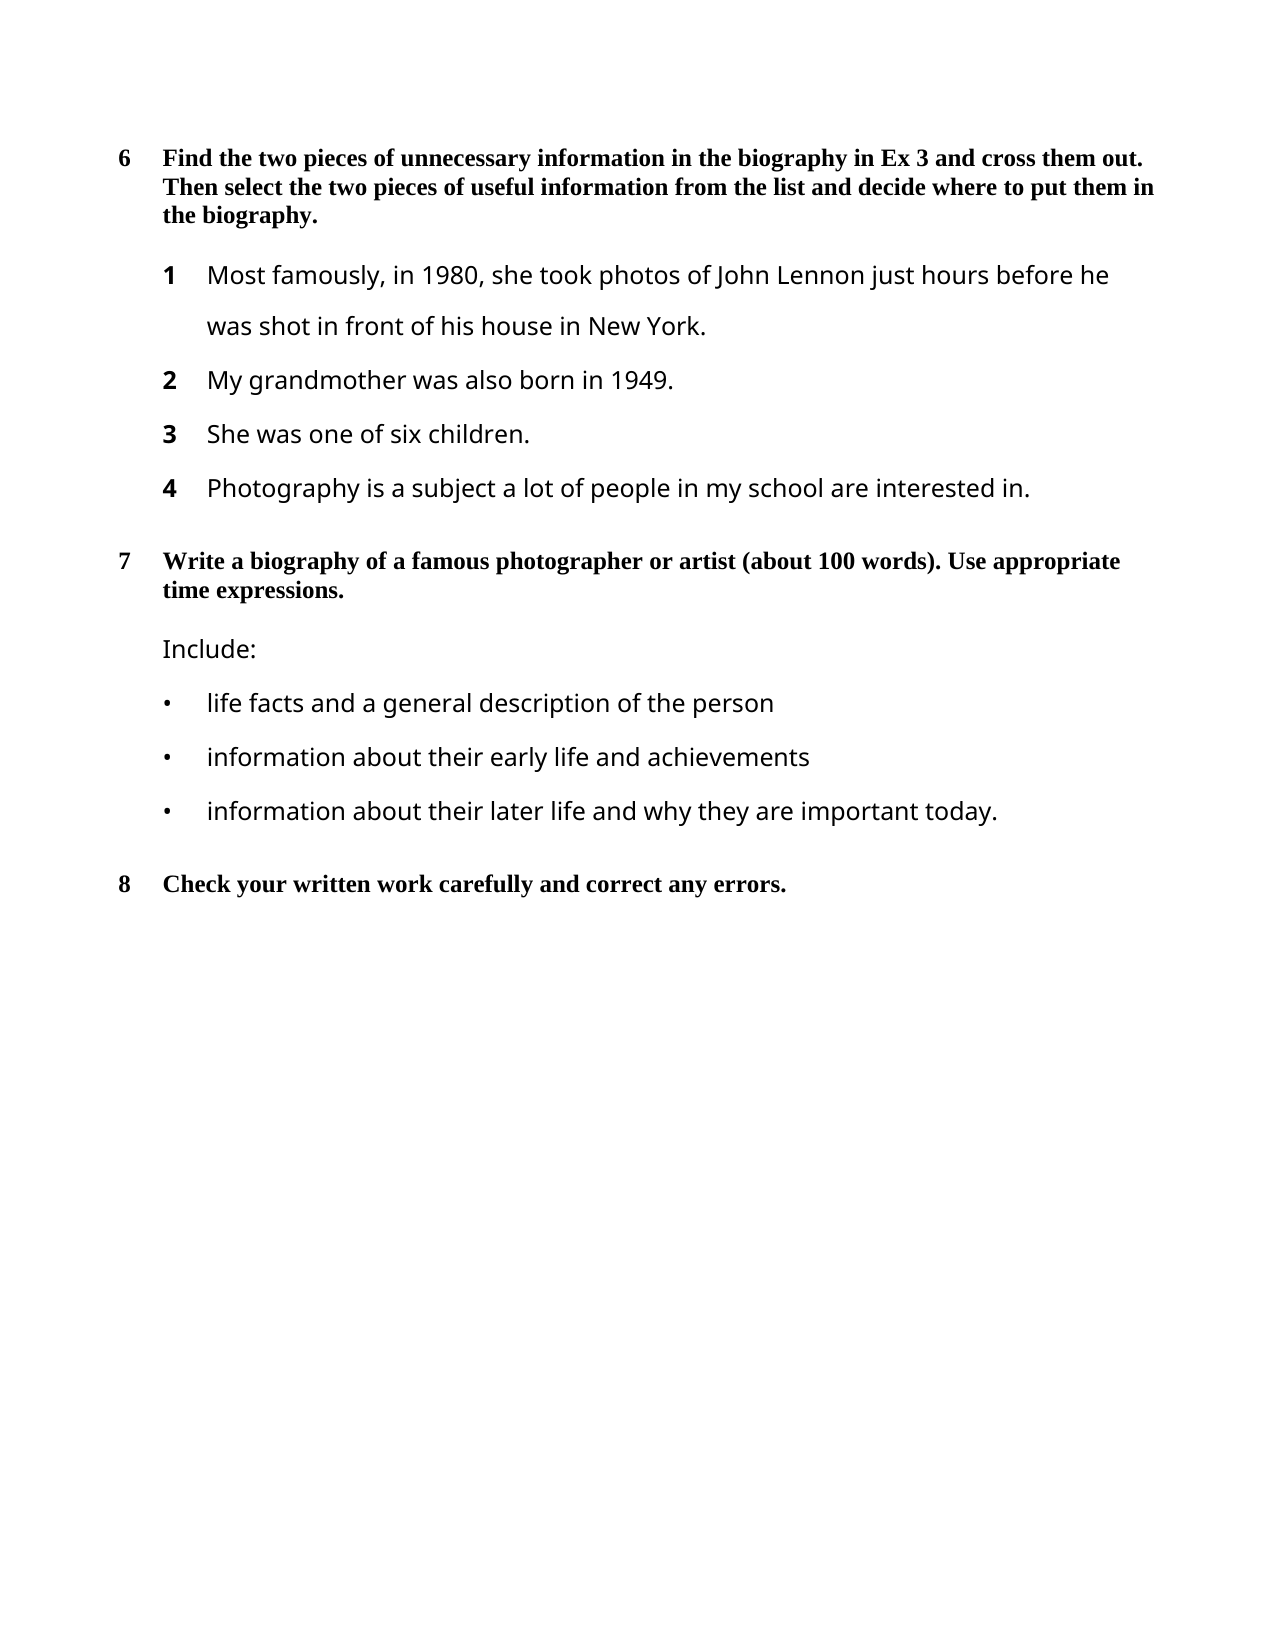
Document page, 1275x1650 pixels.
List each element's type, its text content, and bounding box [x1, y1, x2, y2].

text 6 Find the two pieces of unnecessary information in the biography in Ex 3 and cross them out. Then select the two pieces of useful information from the list and decide where to put them in the biography. [118, 143, 1157, 229]
text Include: [162, 632, 1157, 666]
text 3 She was one of six children. [162, 416, 1157, 450]
text 1 Most famously, in 1980, she took photos of John Lennon just hours before he was shot in front of his house in New York. [162, 257, 1157, 342]
text 7 Write a biography of a famous photographer or artist (about 100 words). Use appropriate time expressions. [118, 546, 1157, 604]
text 4 Photography is a subject a lot of people in my school are interested in. [162, 470, 1157, 504]
text 8 Check your written work carefully and correct any errors. [118, 869, 1157, 898]
text • information about their early life and achievements [162, 739, 1157, 774]
text • life facts and a general description of the person [162, 686, 1157, 720]
text • information about their later life and why they are important today. [162, 793, 1157, 828]
text 2 My grandmother was also born in 1949. [162, 362, 1157, 396]
